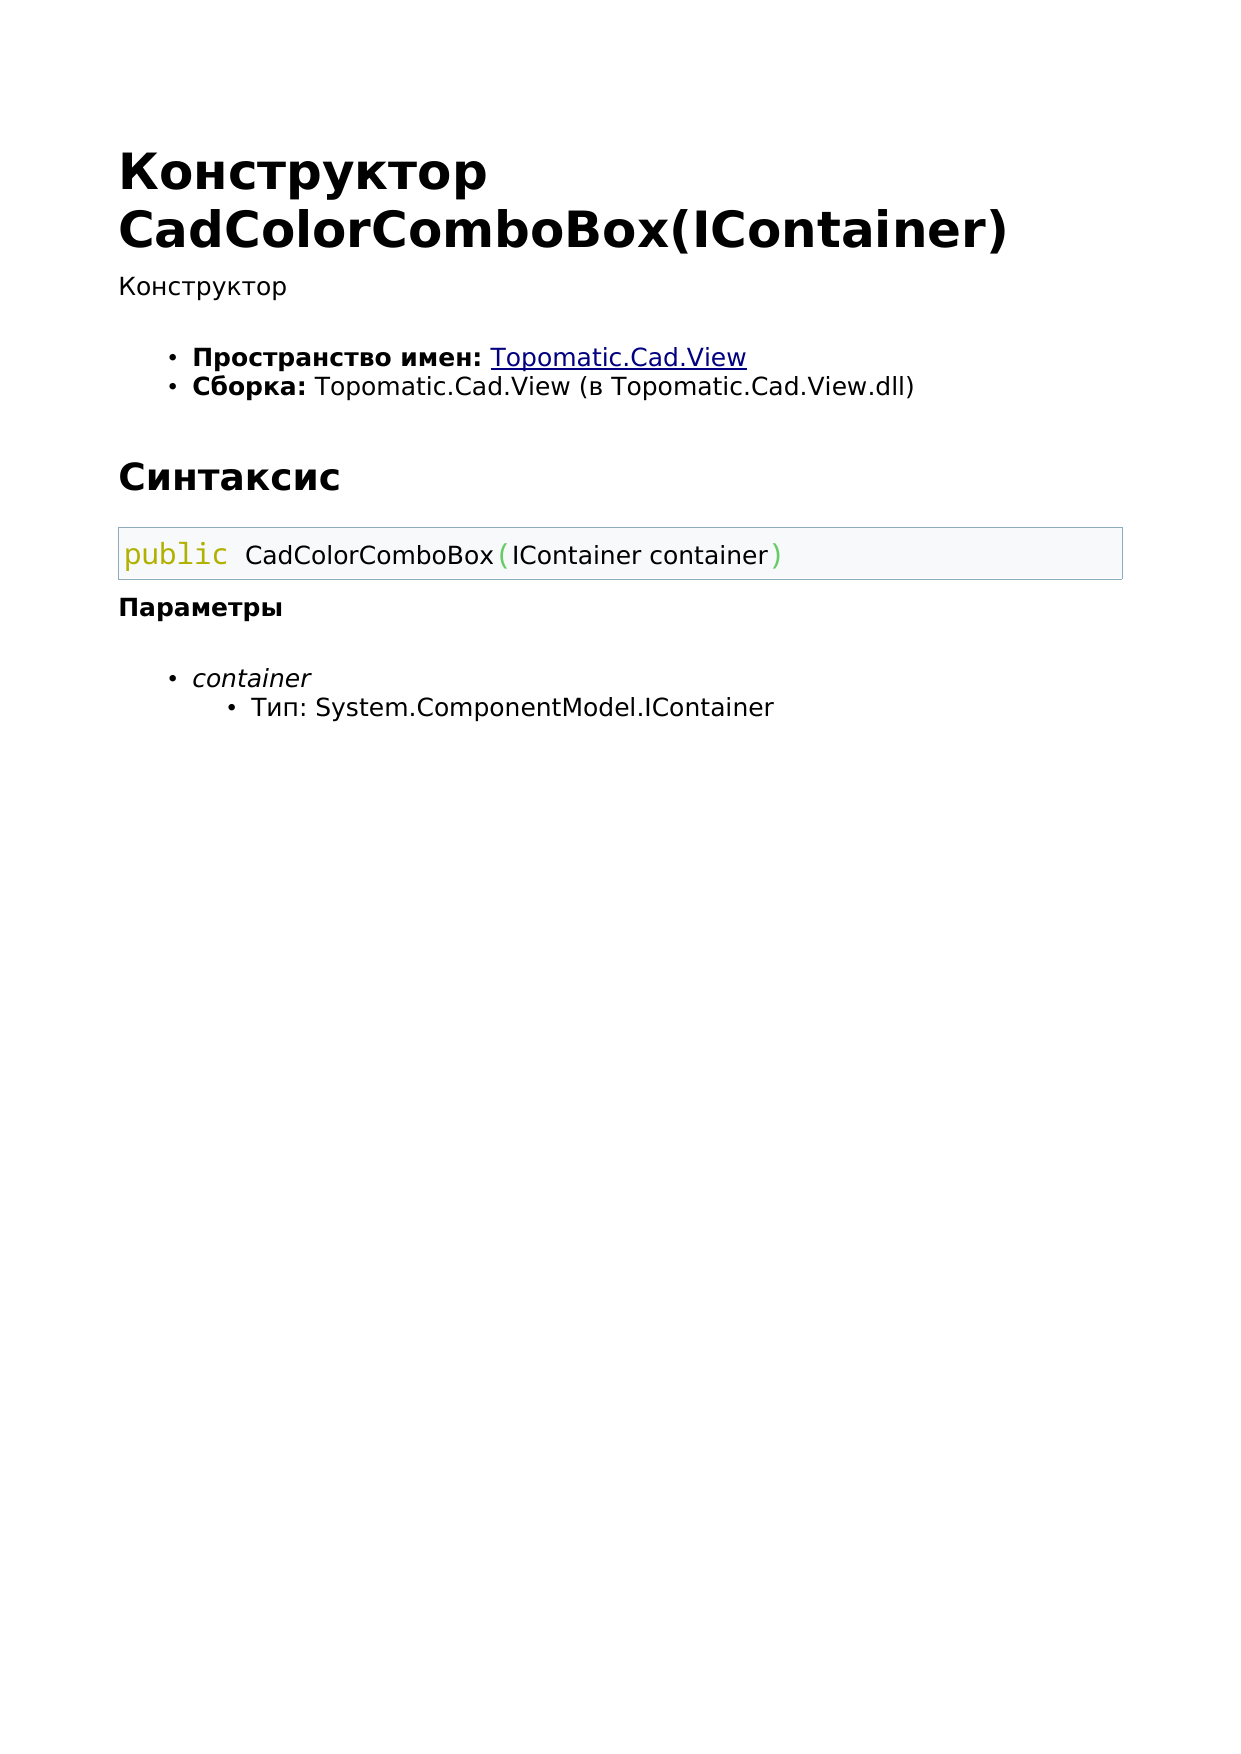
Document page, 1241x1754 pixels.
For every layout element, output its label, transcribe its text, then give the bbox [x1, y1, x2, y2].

subtitle Синтаксис [118, 456, 1122, 500]
list Пространство имен: Topomatic.Cad.View [177, 343, 1122, 372]
text Параметры [118, 593, 1122, 622]
subtitle Конструктор CadColorComboBox(IContainer) [118, 143, 1122, 259]
list Тип: System.ComponentModel.IContainer [236, 694, 1122, 723]
table_header public CadColorComboBox(IContainer container) [119, 528, 1122, 578]
text Конструктор [118, 272, 1122, 301]
list container [177, 664, 1122, 694]
list Сборка: Topomatic.Cad.View (в Topomatic.Cad.View.dll) [177, 372, 1122, 402]
